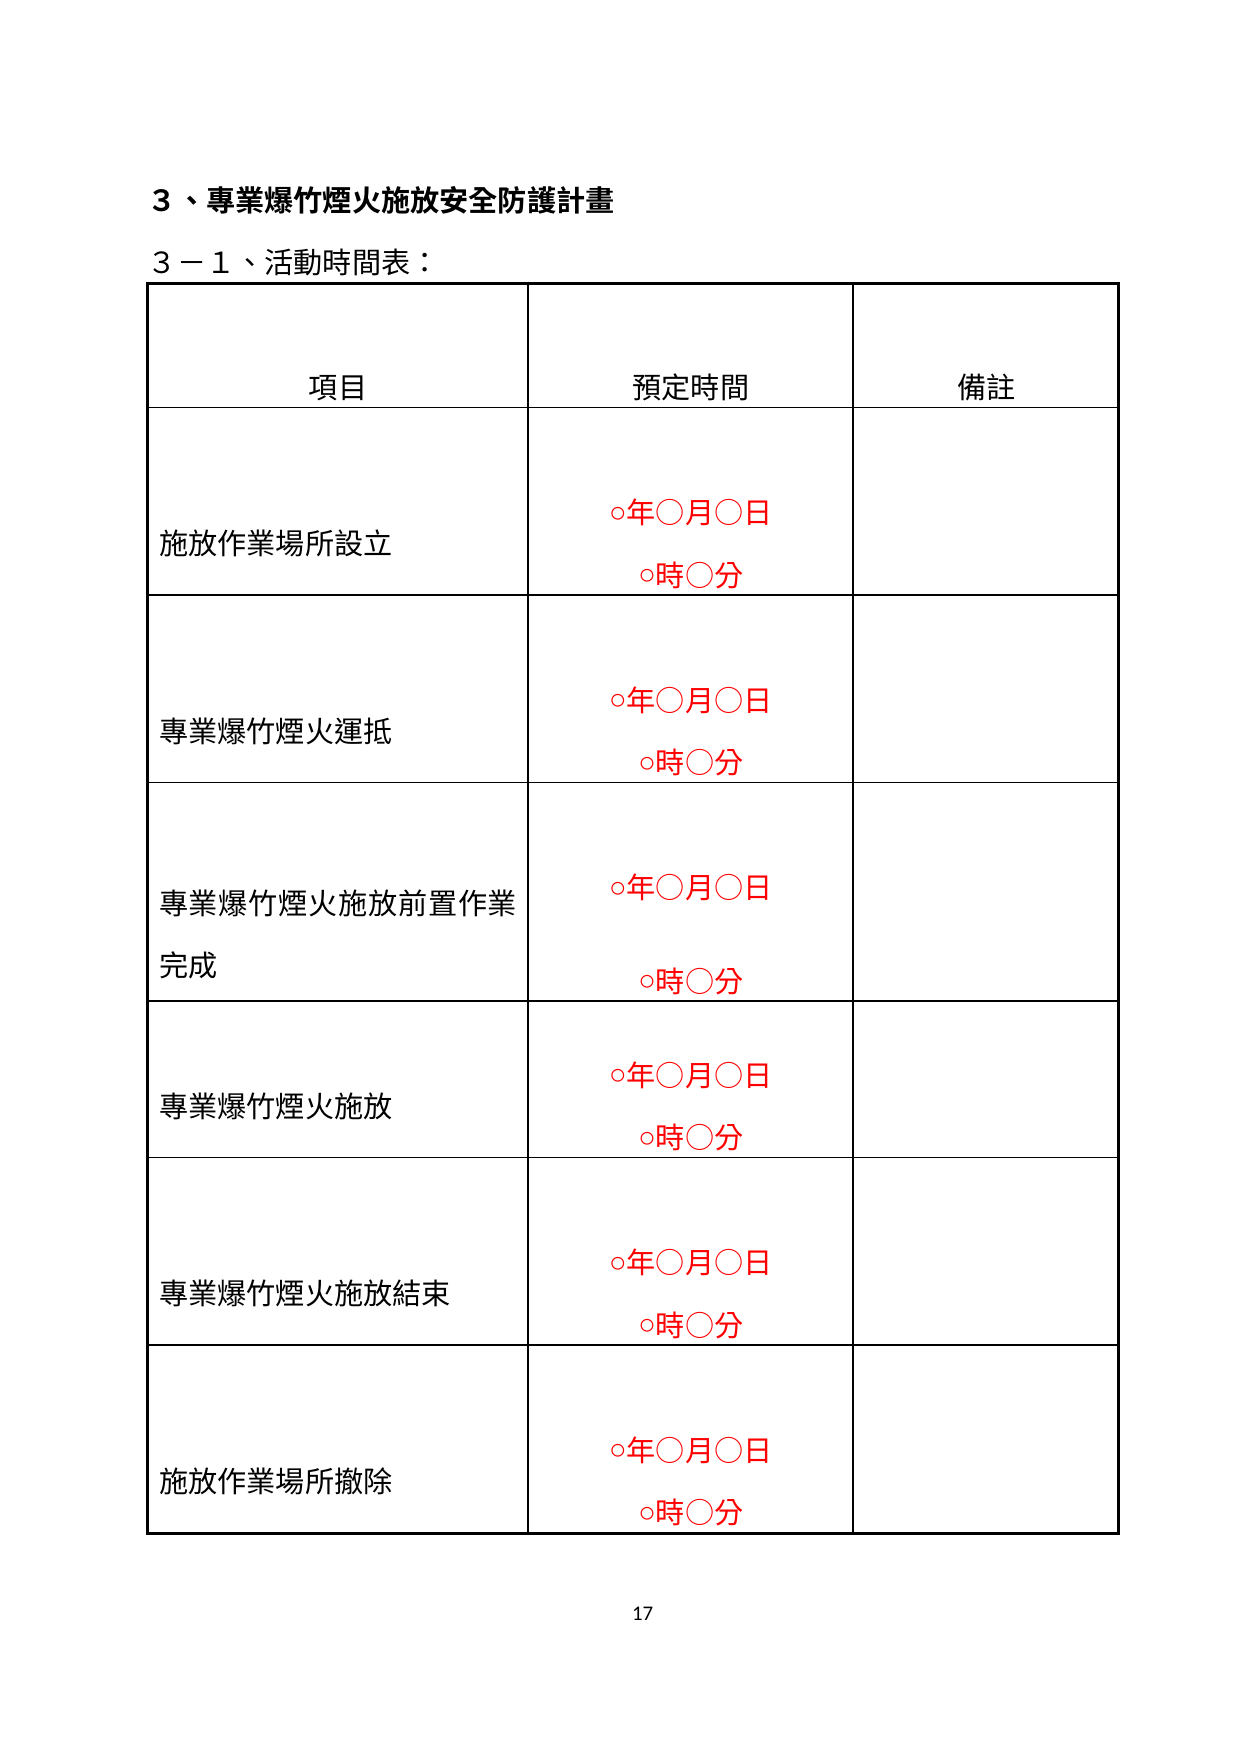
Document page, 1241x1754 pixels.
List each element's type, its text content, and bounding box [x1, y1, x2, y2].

table_cell 施放作業場所撤除 [149, 1346, 527, 1532]
table_cell [854, 1346, 1117, 1532]
table_cell [854, 1002, 1117, 1157]
table_cell 專業爆竹煙火運抵 [149, 596, 527, 782]
table_cell 施放作業場所設立 [149, 408, 527, 594]
text ３－１、活動時間表： [148, 219, 1137, 282]
table_cell [854, 408, 1117, 594]
table_cell ○年○月○日 ○時○分 [529, 596, 852, 782]
table_header 預定時間 [529, 285, 852, 407]
table_cell ○年○月○日 ○時○分 [529, 783, 852, 1000]
table_header 項目 [149, 285, 527, 407]
table_cell ○年○月○日 ○時○分 [529, 1346, 852, 1532]
table_header 備註 [854, 285, 1117, 407]
text ３、專業爆竹煙火施放安全防護計畫 [148, 157, 1137, 219]
table_cell [854, 1158, 1117, 1344]
table_cell ○年○月○日 ○時○分 [529, 408, 852, 594]
table_cell 專業爆竹煙火施放前置作業完成 [149, 783, 527, 1000]
table_cell 專業爆竹煙火施放 [149, 1002, 527, 1157]
table_cell 專業爆竹煙火施放結束 [149, 1158, 527, 1344]
table_cell [854, 596, 1117, 782]
table_cell [854, 783, 1117, 1000]
table_cell ○年○月○日 ○時○分 [529, 1002, 852, 1157]
table_cell ○年○月○日 ○時○分 [529, 1158, 852, 1344]
